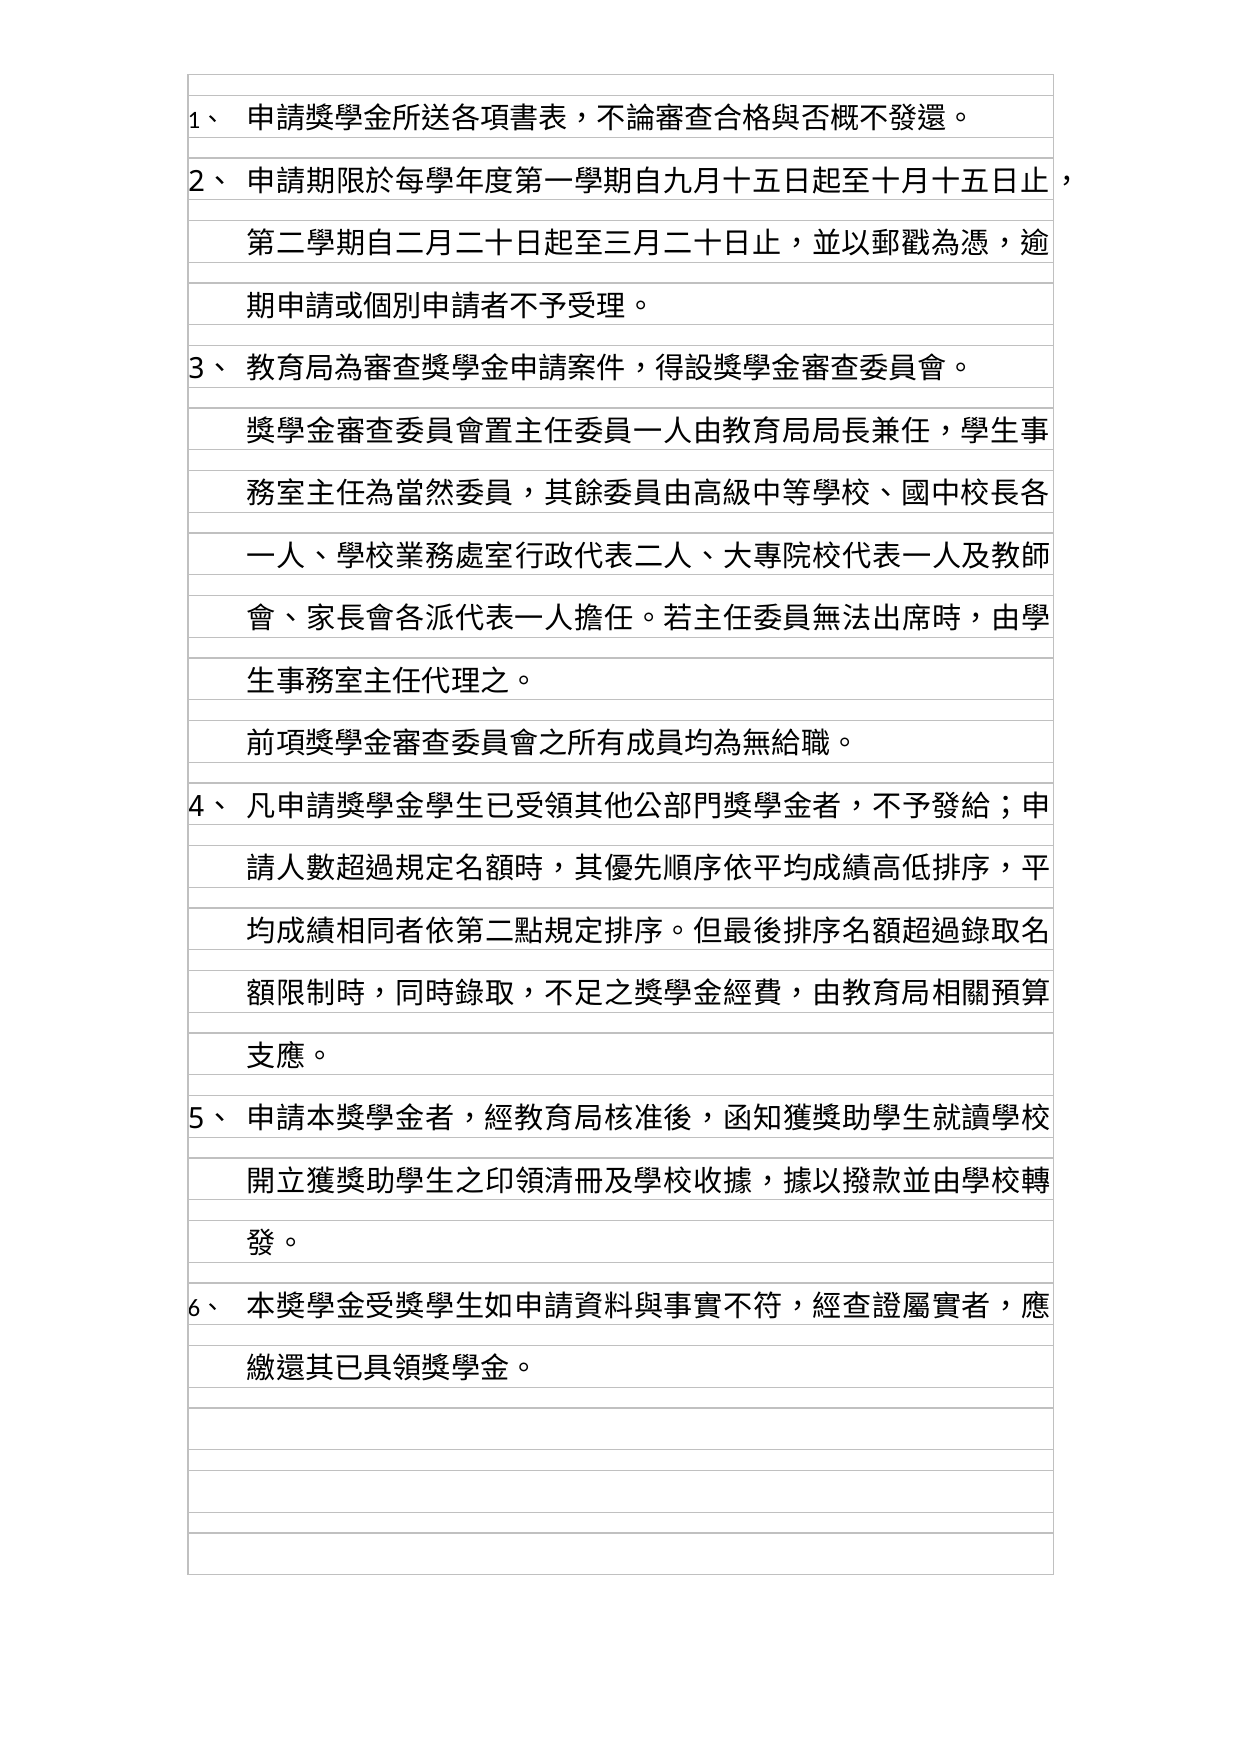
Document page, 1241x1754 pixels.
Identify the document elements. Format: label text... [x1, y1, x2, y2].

text [247, 388, 1053, 407]
text 一人、學校業務處室行政代表二人、大專院校代表一人及教師 [247, 534, 1053, 574]
list 凡申請獎學金學生已受領其他公部門獎學金者，不予發給；申請人數超過規定名額時，其優先順序依平均成績高低排序，平均成績相同者依第二點規定排序。但最後排序名額超過錄取名額限制時，同時錄取，不足之獎學金經費，由教育局相關預算支應。 [189, 784, 1053, 824]
text 務室主任為當然委員，其餘委員由高級中等學校、國中校長各 [247, 471, 1053, 512]
list 申請獎學金所送各項書表，不論審查合格與否概不發還。 [189, 96, 1053, 137]
list 申請期限於每學年度第一學期自九月十五日起至十月十五日止，第二學期自二月二十日起至三月二十日止，並以郵戳為憑，逾期申請或個別申請者不予受理。 [189, 159, 1053, 199]
list 申請期限於每學年度第一學期自九月十五日起至十月十五日止，第二學期自二月二十日起至三月二十日止，並以郵戳為憑，逾期申請或個別申請者不予受理。 [189, 200, 1053, 220]
list 申請本獎學金者，經教育局核准後，函知獲獎助學生就讀學校開立獲獎助學生之印領清冊及學校收據，據以撥款並由學校轉發。 [189, 1159, 1053, 1199]
list [189, 1325, 1053, 1345]
list 凡申請獎學金學生已受領其他公部門獎學金者，不予發給；申請人數超過規定名額時，其優先順序依平均成績高低排序，平均成績相同者依第二點規定排序。但最後排序名額超過錄取名額限制時，同時錄取，不足之獎學金經費，由教育局相關預算支應。 [189, 971, 1053, 1012]
text [247, 450, 1053, 470]
list 凡申請獎學金學生已受領其他公部門獎學金者，不予發給；申請人數超過規定名額時，其優先順序依平均成績高低排序，平均成績相同者依第二點規定排序。但最後排序名額超過錄取名額限制時，同時錄取，不足之獎學金經費，由教育局相關預算支應。 [189, 825, 1053, 845]
list 申請本獎學金者，經教育局核准後，函知獲獎助學生就讀學校開立獲獎助學生之印領清冊及學校收據，據以撥款並由學校轉發。 [189, 1138, 1053, 1157]
list 申請期限於每學年度第一學期自九月十五日起至十月十五日止，第二學期自二月二十日起至三月二十日止，並以郵戳為憑，逾期申請或個別申請者不予受理。 [189, 284, 1053, 324]
list [189, 1263, 1053, 1282]
list [189, 75, 1053, 95]
text [247, 575, 1053, 595]
list 申請期限於每學年度第一學期自九月十五日起至十月十五日止，第二學期自二月二十日起至三月二十日止，並以郵戳為憑，逾期申請或個別申請者不予受理。 [189, 221, 1053, 262]
list 凡申請獎學金學生已受領其他公部門獎學金者，不予發給；申請人數超過規定名額時，其優先順序依平均成績高低排序，平均成績相同者依第二點規定排序。但最後排序名額超過錄取名額限制時，同時錄取，不足之獎學金經費，由教育局相關預算支應。 [189, 888, 1053, 907]
list 申請本獎學金者，經教育局核准後，函知獲獎助學生就讀學校開立獲獎助學生之印領清冊及學校收據，據以撥款並由學校轉發。 [189, 1200, 1053, 1220]
list 凡申請獎學金學生已受領其他公部門獎學金者，不予發給；申請人數超過規定名額時，其優先順序依平均成績高低排序，平均成績相同者依第二點規定排序。但最後排序名額超過錄取名額限制時，同時錄取，不足之獎學金經費，由教育局相關預算支應。 [189, 763, 1053, 782]
list 凡申請獎學金學生已受領其他公部門獎學金者，不予發給；申請人數超過規定名額時，其優先順序依平均成績高低排序，平均成績相同者依第二點規定排序。但最後排序名額超過錄取名額限制時，同時錄取，不足之獎學金經費，由教育局相關預算支應。 [189, 909, 1053, 949]
text 會、家長會各派代表一人擔任。若主任委員無法出席時，由學 [247, 596, 1053, 637]
list 申請本獎學金者，經教育局核准後，函知獲獎助學生就讀學校開立獲獎助學生之印領清冊及學校收據，據以撥款並由學校轉發。 [189, 1096, 1053, 1137]
list 申請期限於每學年度第一學期自九月十五日起至十月十五日止，第二學期自二月二十日起至三月二十日止，並以郵戳為憑，逾期申請或個別申請者不予受理。 [189, 263, 1053, 282]
list 教育局為審查獎學金申請案件，得設獎學金審查委員會。 [189, 346, 1053, 387]
list 申請本獎學金者，經教育局核准後，函知獲獎助學生就讀學校開立獲獎助學生之印領清冊及學校收據，據以撥款並由學校轉發。 [189, 1221, 1053, 1262]
list 申請本獎學金者，經教育局核准後，函知獲獎助學生就讀學校開立獲獎助學生之印領清冊及學校收據，據以撥款並由學校轉發。 [189, 1075, 1053, 1095]
list 本奬學金受獎學生如申請資料與事實不符，經查證屬實者，應 [189, 1284, 1053, 1324]
list 凡申請獎學金學生已受領其他公部門獎學金者，不予發給；申請人數超過規定名額時，其優先順序依平均成績高低排序，平均成績相同者依第二點規定排序。但最後排序名額超過錄取名額限制時，同時錄取，不足之獎學金經費，由教育局相關預算支應。 [189, 846, 1053, 887]
text 獎學金審查委員會置主任委員一人由教育局局長兼任，學生事 [247, 409, 1053, 449]
text 生事務室主任代理之。 [247, 659, 1053, 699]
text [247, 513, 1053, 532]
list 凡申請獎學金學生已受領其他公部門獎學金者，不予發給；申請人數超過規定名額時，其優先順序依平均成績高低排序，平均成績相同者依第二點規定排序。但最後排序名額超過錄取名額限制時，同時錄取，不足之獎學金經費，由教育局相關預算支應。 [189, 1013, 1053, 1032]
list 申請期限於每學年度第一學期自九月十五日起至十月十五日止，第二學期自二月二十日起至三月二十日止，並以郵戳為憑，逾期申請或個別申請者不予受理。 [189, 138, 1053, 157]
list 繳還其已具領獎學金。 [189, 1346, 1053, 1387]
list [189, 325, 1053, 345]
text [247, 638, 1053, 657]
text 前項獎學金審查委員會之所有成員均為無給職。 [247, 721, 1053, 762]
list 凡申請獎學金學生已受領其他公部門獎學金者，不予發給；申請人數超過規定名額時，其優先順序依平均成績高低排序，平均成績相同者依第二點規定排序。但最後排序名額超過錄取名額限制時，同時錄取，不足之獎學金經費，由教育局相關預算支應。 [189, 1034, 1053, 1074]
list 凡申請獎學金學生已受領其他公部門獎學金者，不予發給；申請人數超過規定名額時，其優先順序依平均成績高低排序，平均成績相同者依第二點規定排序。但最後排序名額超過錄取名額限制時，同時錄取，不足之獎學金經費，由教育局相關預算支應。 [189, 950, 1053, 970]
text [247, 700, 1053, 720]
